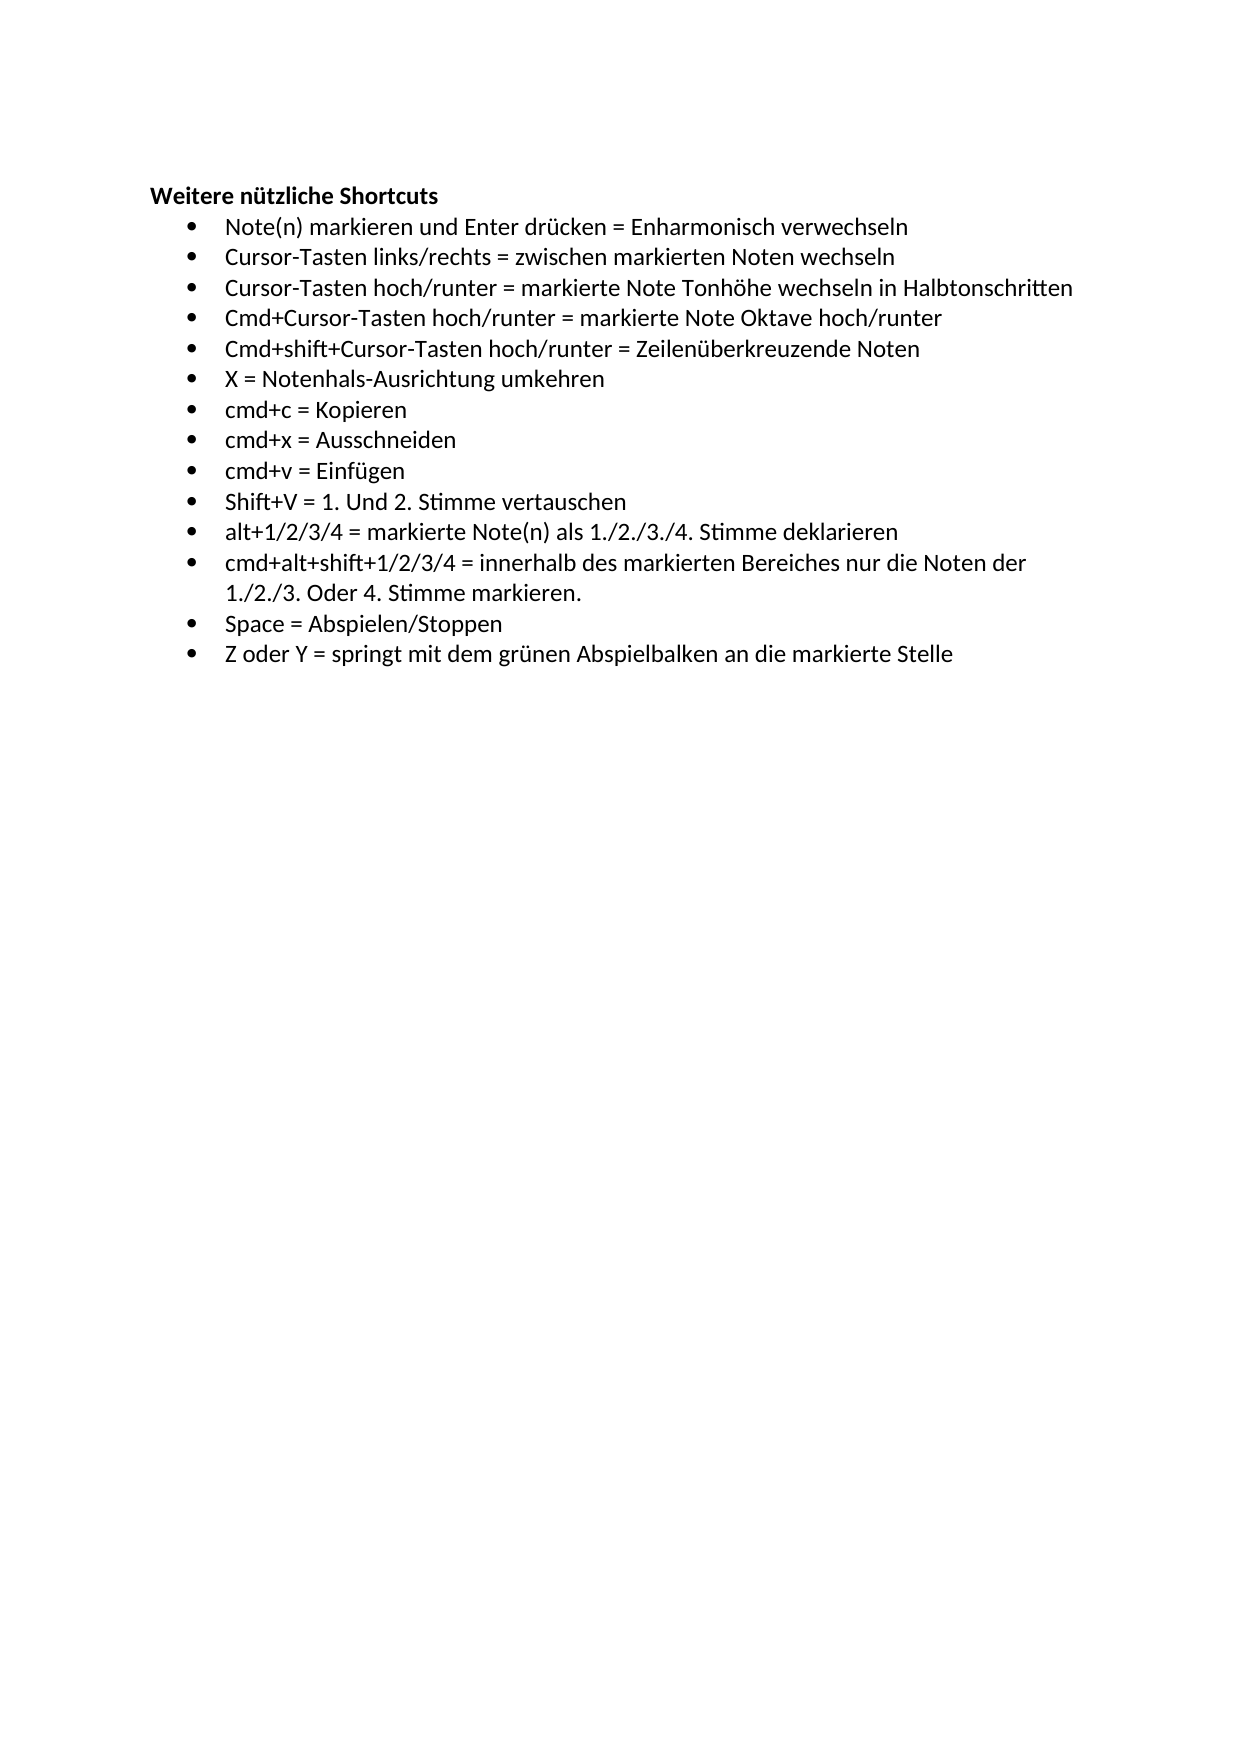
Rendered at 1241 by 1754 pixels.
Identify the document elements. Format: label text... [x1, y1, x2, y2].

list Space = Abspielen/Stoppen [187, 608, 1090, 638]
list Note(n) markieren und Enter drücken = Enharmonisch verwechseln [187, 211, 1090, 242]
list Shift+V = 1. Und 2. Stimme vertauschen [187, 486, 1090, 516]
list alt+1/2/3/4 = markierte Note(n) als 1./2./3./4. Stimme deklarieren [187, 516, 1090, 547]
list Cursor-Tasten hoch/runter = markierte Note Tonhöhe wechseln in Halbtonschritten [187, 272, 1090, 303]
list Cmd+shift+Cursor-Tasten hoch/runter = Zeilenüberkreuzende Noten [187, 333, 1090, 364]
list cmd+x = Ausschneiden [187, 425, 1090, 455]
list cmd+v = Einfügen [187, 455, 1090, 486]
text Weitere nützliche Shortcuts [150, 181, 1090, 211]
list X = Notenhals-Ausrichtung umkehren [187, 364, 1090, 394]
list Z oder Y = springt mit dem grünen Abspielbalken an die markierte Stelle [187, 638, 1090, 669]
list Cursor-Tasten links/rechts = zwischen markierten Noten wechseln [187, 242, 1090, 272]
list Cmd+Cursor-Tasten hoch/runter = markierte Note Oktave hoch/runter [187, 303, 1090, 333]
list cmd+alt+shift+1/2/3/4 = innerhalb des markierten Bereiches nur die Noten der 1./2./3. Oder 4. Stimme markieren. [187, 547, 1090, 608]
list cmd+c = Kopieren [187, 394, 1090, 425]
